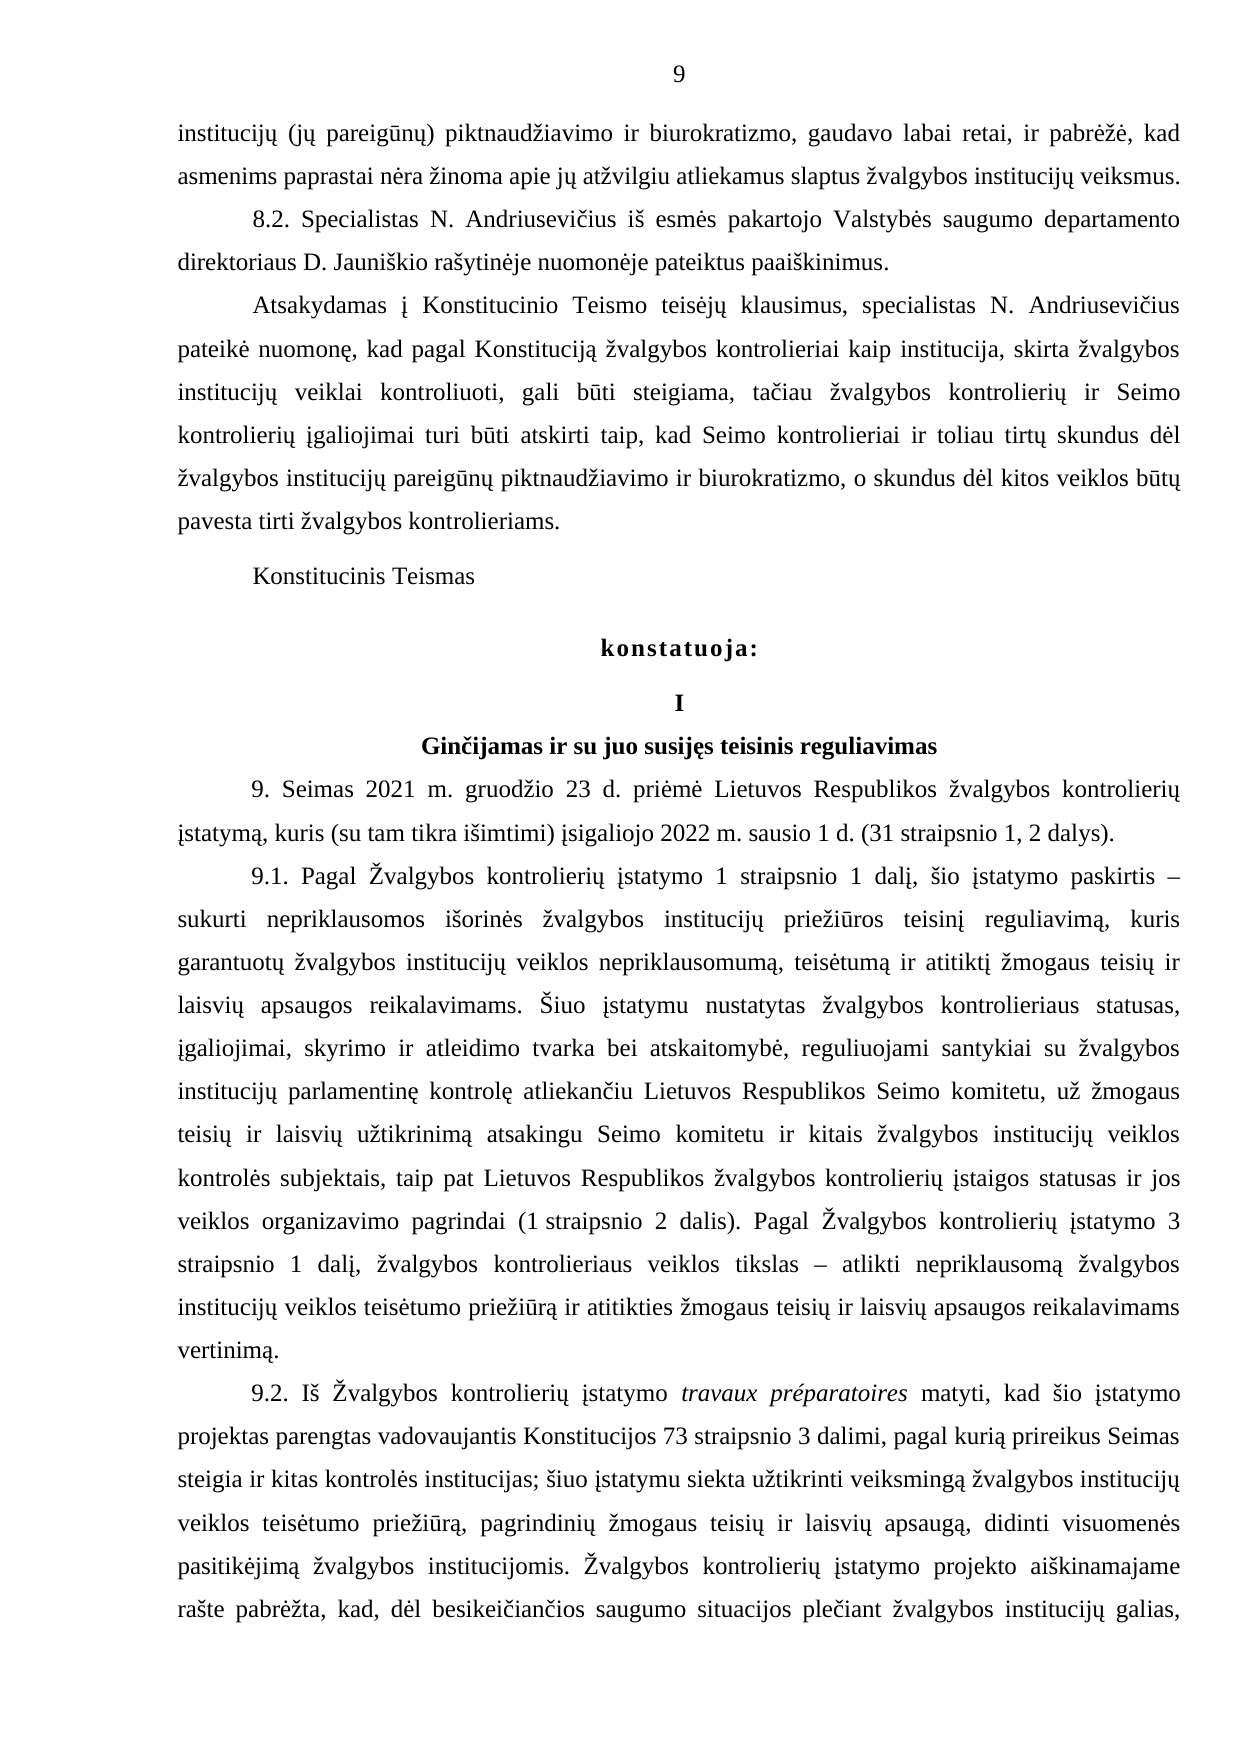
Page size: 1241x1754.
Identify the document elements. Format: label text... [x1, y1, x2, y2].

text Konstitucinis Teismas [177, 561, 1181, 590]
text konstatuoja: [177, 633, 1181, 662]
text 9.1. Pagal Žvalgybos kontrolierių įstatymo 1 straipsnio 1 dalį, šio įstatymo paskirtis – sukurti nepriklausomos išorinės žvalgybos institucijų priežiūros teisinį reguliavimą, kuris garantuotų žvalgybos institucijų veiklos nepriklausomumą, teisėtumą ir atitiktį žmogaus teisių ir laisvių apsaugos reikalavimams. Šiuo įstatymu nustatytas žvalgybos kontrolieriaus statusas, įgaliojimai, skyrimo ir atleidimo tvarka bei atskaitomybė, reguliuojami santykiai su žvalgybos institucijų parlamentinę kontrolę atliekančiu Lietuvos Respublikos Seimo komitetu, už žmogaus teisių ir laisvių užtikrinimą atsakingu Seimo komitetu ir kitais žvalgybos institucijų veiklos kontrolės subjektais, taip pat Lietuvos Respublikos žvalgybos kontrolierių įstaigos statusas ir jos veiklos organizavimo pagrindai (1 straipsnio 2 dalis). Pagal Žvalgybos kontrolierių įstatymo 3 straipsnio 1 dalį, žvalgybos kontrolieriaus veiklos tikslas – atlikti nepriklausomą žvalgybos institucijų veiklos teisėtumo priežiūrą ir atitikties žmogaus teisių ir laisvių apsaugos reikalavimams vertinimą. [177, 861, 1181, 1364]
text institucijų (jų pareigūnų) piktnaudžiavimo ir biurokratizmo, gaudavo labai retai, ir pabrėžė, kad asmenims paprastai nėra žinoma apie jų atžvilgiu atliekamus slaptus žvalgybos institucijų veiksmus. [177, 118, 1181, 190]
text I [177, 688, 1181, 717]
text 9.2. Iš Žvalgybos kontrolierių įstatymo travaux préparatoires matyti, kad šio įstatymo projektas parengtas vadovaujantis Konstitucijos 73 straipsnio 3 dalimi, pagal kurią prireikus Seimas steigia ir kitas kontrolės institucijas; šiuo įstatymu siekta užtikrinti veiksmingą žvalgybos institucijų veiklos teisėtumo priežiūrą, pagrindinių žmogaus teisių ir laisvių apsaugą, didinti visuomenės pasitikėjimą žvalgybos institucijomis. Žvalgybos kontrolierių įstatymo projekto aiškinamajame rašte pabrėžta, kad, dėl besikeičiančios saugumo situacijos plečiant žvalgybos institucijų galias, [177, 1378, 1181, 1623]
text 8.2. Specialistas N. Andriusevičius iš esmės pakartojo Valstybės saugumo departamento direktoriaus D. Jauniškio rašytinėje nuomonėje pateiktus paaiškinimus. [177, 204, 1181, 276]
text Ginčijamas ir su juo susijęs teisinis reguliavimas [177, 731, 1181, 760]
text 9. Seimas 2021 m. gruodžio 23 d. priėmė Lietuvos Respublikos žvalgybos kontrolierių įstatymą, kuris (su tam tikra išimtimi) įsigaliojo 2022 m. sausio 1 d. (31 straipsnio 1, 2 dalys). [177, 774, 1181, 846]
text Atsakydamas į Konstitucinio Teismo teisėjų klausimus, specialistas N. Andriusevičius pateikė nuomonę, kad pagal Konstituciją žvalgybos kontrolieriai kaip institucija, skirta žvalgybos institucijų veiklai kontroliuoti, gali būti steigiama, tačiau žvalgybos kontrolierių ir Seimo kontrolierių įgaliojimai turi būti atskirti taip, kad Seimo kontrolieriai ir toliau tirtų skundus dėl žvalgybos institucijų pareigūnų piktnaudžiavimo ir biurokratizmo, o skundus dėl kitos veiklos būtų pavesta tirti žvalgybos kontrolieriams. [177, 291, 1181, 535]
